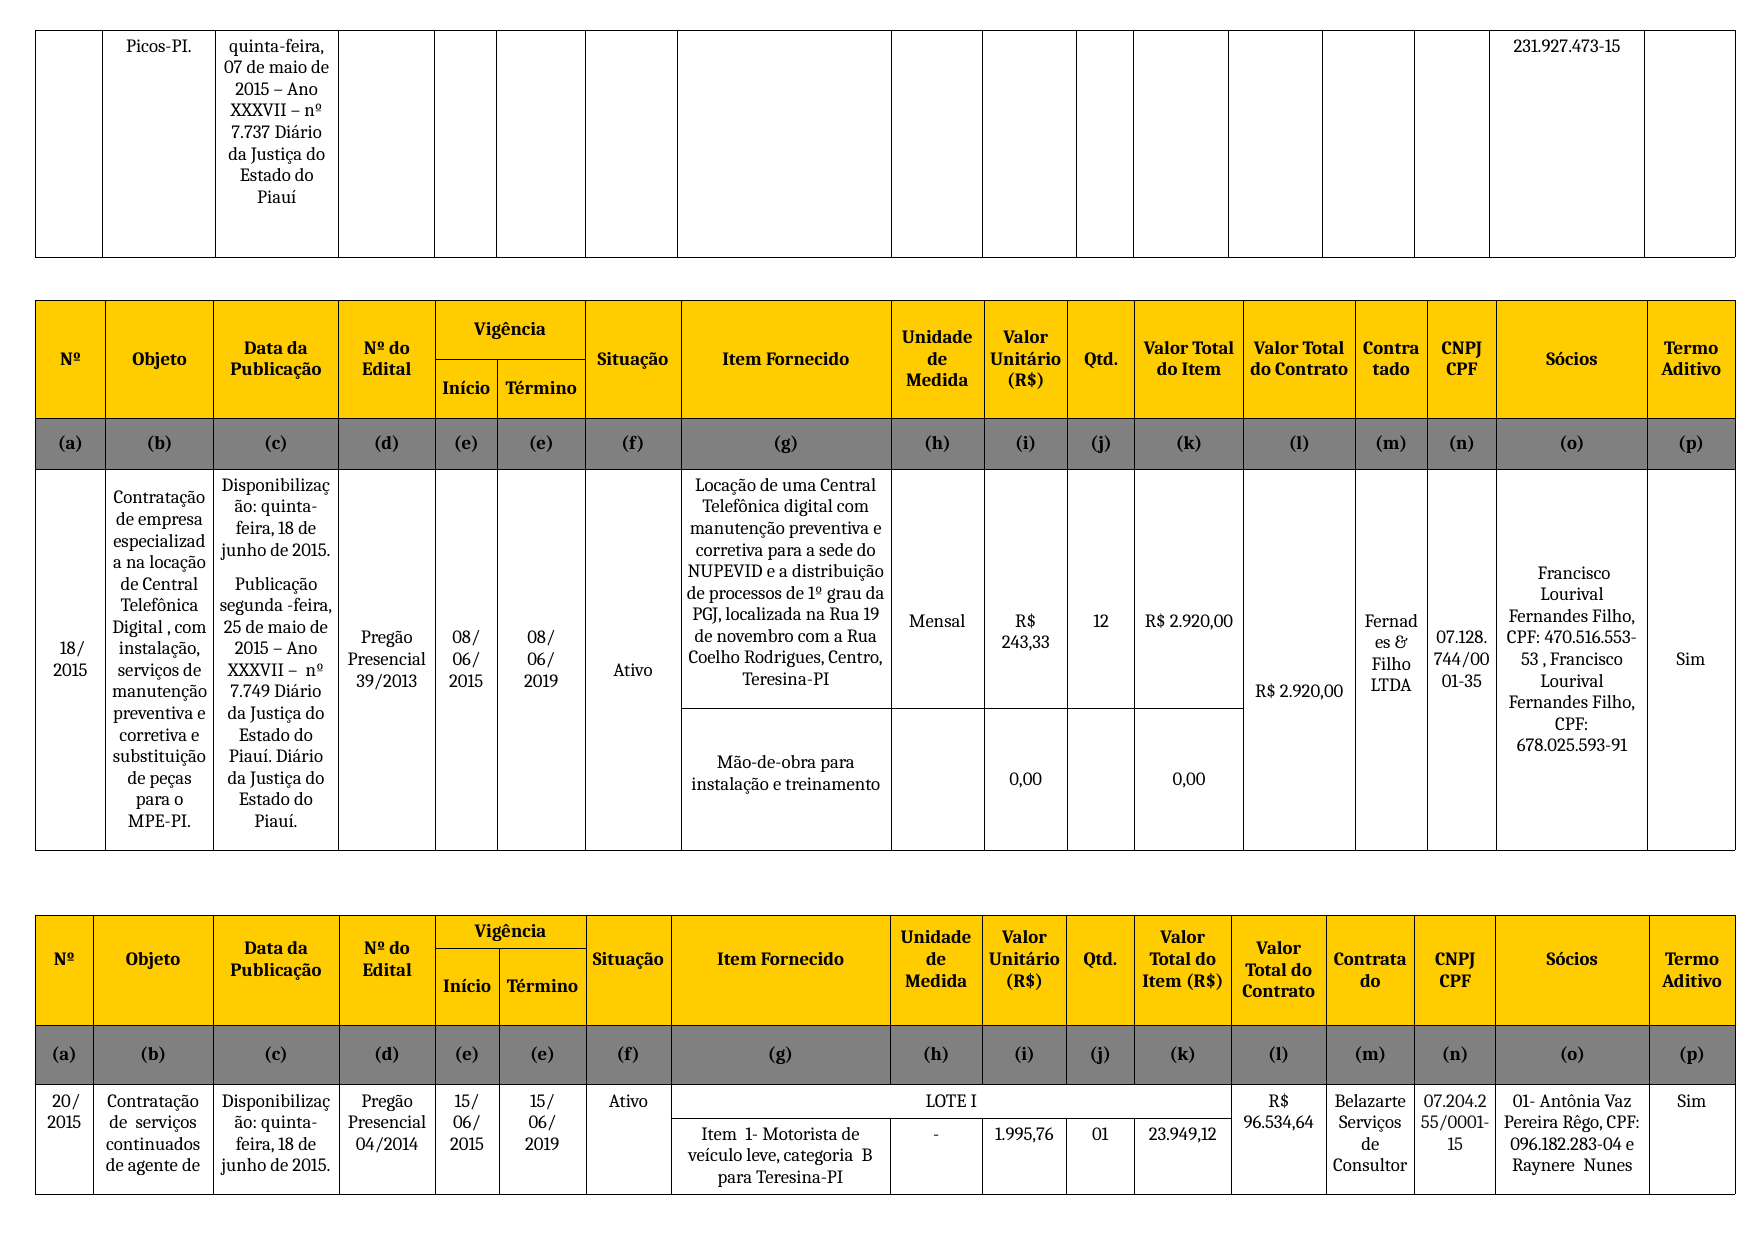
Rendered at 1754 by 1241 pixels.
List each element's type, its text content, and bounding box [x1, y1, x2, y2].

table_cell (p) [1650, 1026, 1735, 1084]
table_cell 07.128.744/0001-35 [1428, 470, 1496, 850]
table_cell (a) [36, 419, 105, 469]
table_cell [497, 31, 585, 257]
table_header Objeto [94, 916, 213, 1025]
table_cell 01 [1067, 1119, 1134, 1194]
table_cell Locação de uma Central Telefônica digital com manutenção preventiva e corretiva para a sede do NUPEVID e a distribuição de processos de 1º grau da PGJ, localizada na Rua 19 de novembro com a Rua Coelho Rodrigues, Centro, Teresina-PI [682, 470, 891, 708]
table_header Contratado [1356, 301, 1427, 418]
table_cell Mensal [892, 470, 984, 708]
table_cell (f) [587, 1026, 671, 1084]
table_cell Ativo [587, 1085, 671, 1194]
table_cell Término [500, 949, 586, 1025]
table_cell [983, 31, 1076, 257]
table_header Vigência [436, 301, 585, 359]
table_cell (g) [672, 1026, 890, 1084]
table_cell (i) [985, 419, 1067, 469]
table_cell (e) [500, 1026, 586, 1084]
table_cell [435, 31, 496, 257]
table_cell Francisco Lourival Fernandes Filho, CPF: 470.516.553-53 , Francisco Lourival Fernandes Filho, CPF: 678.025.593-91 [1497, 470, 1647, 850]
table_header Item Fornecido [682, 301, 891, 418]
table_cell [1068, 709, 1134, 850]
table_cell Picos-PI. [103, 31, 215, 257]
table_cell (g) [682, 419, 891, 469]
table_cell [892, 31, 982, 257]
table_cell Pregão Presencial 04/2014 [340, 1085, 435, 1194]
table_cell (l) [1244, 419, 1355, 469]
table_cell 07.204.255/0001-15 [1415, 1085, 1495, 1194]
table_cell - [1134, 31, 1228, 257]
table_cell (b) [106, 419, 213, 469]
table_cell (b) [94, 1026, 213, 1084]
table_cell Disponibilização: quinta-feira, 18 de junho de 2015. [214, 1085, 339, 1194]
table_cell Contratação de empresa especializada na locação de Central Telefônica Digital , com instalação, serviços de manutenção preventiva e corretiva e substituição de peças para o MPE-PI. [106, 470, 213, 850]
table_header Valor Total do Contrato [1232, 916, 1326, 1025]
table_cell [1645, 31, 1735, 257]
table_header CNPJ CPF [1415, 916, 1495, 1025]
table_cell (n) [1428, 419, 1496, 469]
table_cell (c) [214, 1026, 339, 1084]
table_cell 1.995,76 [983, 1119, 1066, 1194]
table_header Unidade de Medida [892, 301, 984, 418]
table_cell (a) [36, 1026, 93, 1084]
table_cell quinta-feira, 07 de maio de 2015 – Ano XXXVII – nº 7.737 Diário da Justiça do Estado do Piauí [216, 31, 338, 257]
table_cell Disponibilização: quinta-feira, 18 de junho de 2015. Publicação segunda -feira, 25 de maio de 2015 – Ano XXXVII – nº 7.749 Diário da Justiça do Estado do Piauí. Diário da Justiça do Estado do Piauí. [214, 470, 338, 850]
table_cell Término [498, 360, 585, 418]
table_header Contratado [1327, 916, 1414, 1025]
table_cell 20/ 2015 [36, 1085, 93, 1194]
table_cell [1077, 31, 1133, 257]
table_header Valor Total do Contrato [1244, 301, 1355, 418]
table_header Valor Unitário (R$) [985, 301, 1067, 418]
table_cell Pregão Presencial 39/2013 [339, 470, 435, 850]
table_header Data da Publicação [214, 916, 339, 1025]
table_cell (d) [340, 1026, 435, 1084]
table_cell (n) [1415, 1026, 1495, 1084]
table_cell R$ 96.534,64 [1232, 1085, 1326, 1194]
table_cell (e) [498, 419, 585, 469]
table_cell (j) [1068, 419, 1134, 469]
table_cell Fernades & Filho LTDA [1356, 470, 1427, 850]
table_cell [1229, 31, 1322, 257]
table_cell 12 [1068, 470, 1134, 708]
table_cell 15/ 06/ 2015 [436, 1085, 499, 1194]
table_cell Contratação de serviços continuados de agente de [94, 1085, 213, 1194]
table_cell Mão-de-obra para instalação e treinamento [682, 709, 891, 850]
table_cell [339, 31, 434, 257]
table_cell Sim [1648, 470, 1735, 850]
table_cell (h) [891, 1026, 982, 1084]
table_cell 08/ 06/ 2015 [436, 470, 497, 850]
table_cell (e) [436, 419, 497, 469]
table_cell (m) [1327, 1026, 1414, 1084]
table_cell 15/ 06/ 2019 [500, 1085, 586, 1194]
table_cell (p) [1648, 419, 1735, 469]
table_header Qtd. [1067, 916, 1134, 1025]
table_cell R$ 2.920,00 [1135, 470, 1243, 708]
table_cell Sim [1650, 1085, 1735, 1194]
table_header Nº do Edital [339, 301, 435, 418]
table_cell 0,00 [1135, 709, 1243, 850]
table_cell R$ 243,33 [985, 470, 1067, 708]
table_cell (o) [1497, 419, 1647, 469]
table_header Nº [36, 916, 93, 1025]
table_cell Início [436, 949, 499, 1025]
table_header Objeto [106, 301, 213, 418]
table_cell (l) [1232, 1026, 1326, 1084]
table_header Valor Total do Item (R$) [1135, 916, 1231, 1025]
table_cell (e) [436, 1026, 499, 1084]
table_cell (j) [1067, 1026, 1134, 1084]
table_cell 08/ 06/ 2019 [498, 470, 585, 850]
table_header Valor Total do Item [1135, 301, 1243, 418]
table_cell [36, 31, 102, 257]
table_cell [1323, 31, 1414, 257]
table_cell (o) [1496, 1026, 1649, 1084]
table_cell [678, 31, 891, 257]
table_header Situação [587, 916, 671, 1025]
table_header Sócios [1496, 916, 1649, 1025]
table_cell (c) [214, 419, 338, 469]
table_cell 01- Antônia Vaz Pereira Rêgo, CPF: 096.182.283-04 e Raynere Nunes [1496, 1085, 1649, 1194]
table_header Vigência [436, 916, 586, 948]
table_header Situação [586, 301, 681, 418]
table_header Data da Publicação [214, 301, 338, 418]
table_cell (i) [983, 1026, 1066, 1084]
table_header Qtd. [1068, 301, 1134, 418]
table_cell (d) [339, 419, 435, 469]
table_cell 0,00 [985, 709, 1067, 850]
table_cell [892, 709, 984, 850]
table_header Nº do Edital [340, 916, 435, 1025]
table_header Termo Aditivo [1648, 301, 1735, 418]
table_cell R$ 2.920,00 [1244, 470, 1355, 850]
table_cell (k) [1135, 1026, 1231, 1084]
table_cell [586, 31, 677, 257]
table_cell (f) [586, 419, 681, 469]
table_header Item Fornecido [672, 916, 890, 1025]
table_cell 18/ 2015 [36, 470, 105, 850]
table_cell Início [436, 360, 497, 418]
table_cell (h) [892, 419, 984, 469]
table_cell 231.927.473-15 [1490, 31, 1644, 257]
table_cell (m) [1356, 419, 1427, 469]
table_cell LOTE I [672, 1085, 1231, 1117]
table_cell - [891, 1119, 982, 1194]
table_header Sócios [1497, 301, 1647, 418]
table_header Termo Aditivo [1650, 916, 1735, 1025]
table_cell Ativo [586, 470, 681, 850]
table_header Unidade de Medida [891, 916, 982, 1025]
table_cell Item 1- Motorista de veículo leve, categoria B para Teresina-PI [672, 1119, 890, 1194]
table_header Valor Unitário (R$) [983, 916, 1066, 1025]
table_cell Belazarte Serviços de Consultor [1327, 1085, 1414, 1194]
table_cell [1415, 31, 1489, 257]
table_header CNPJ CPF [1428, 301, 1496, 418]
table_header Nº [36, 301, 105, 418]
table_cell (k) [1135, 419, 1243, 469]
table_cell 23.949,12 [1135, 1119, 1231, 1194]
